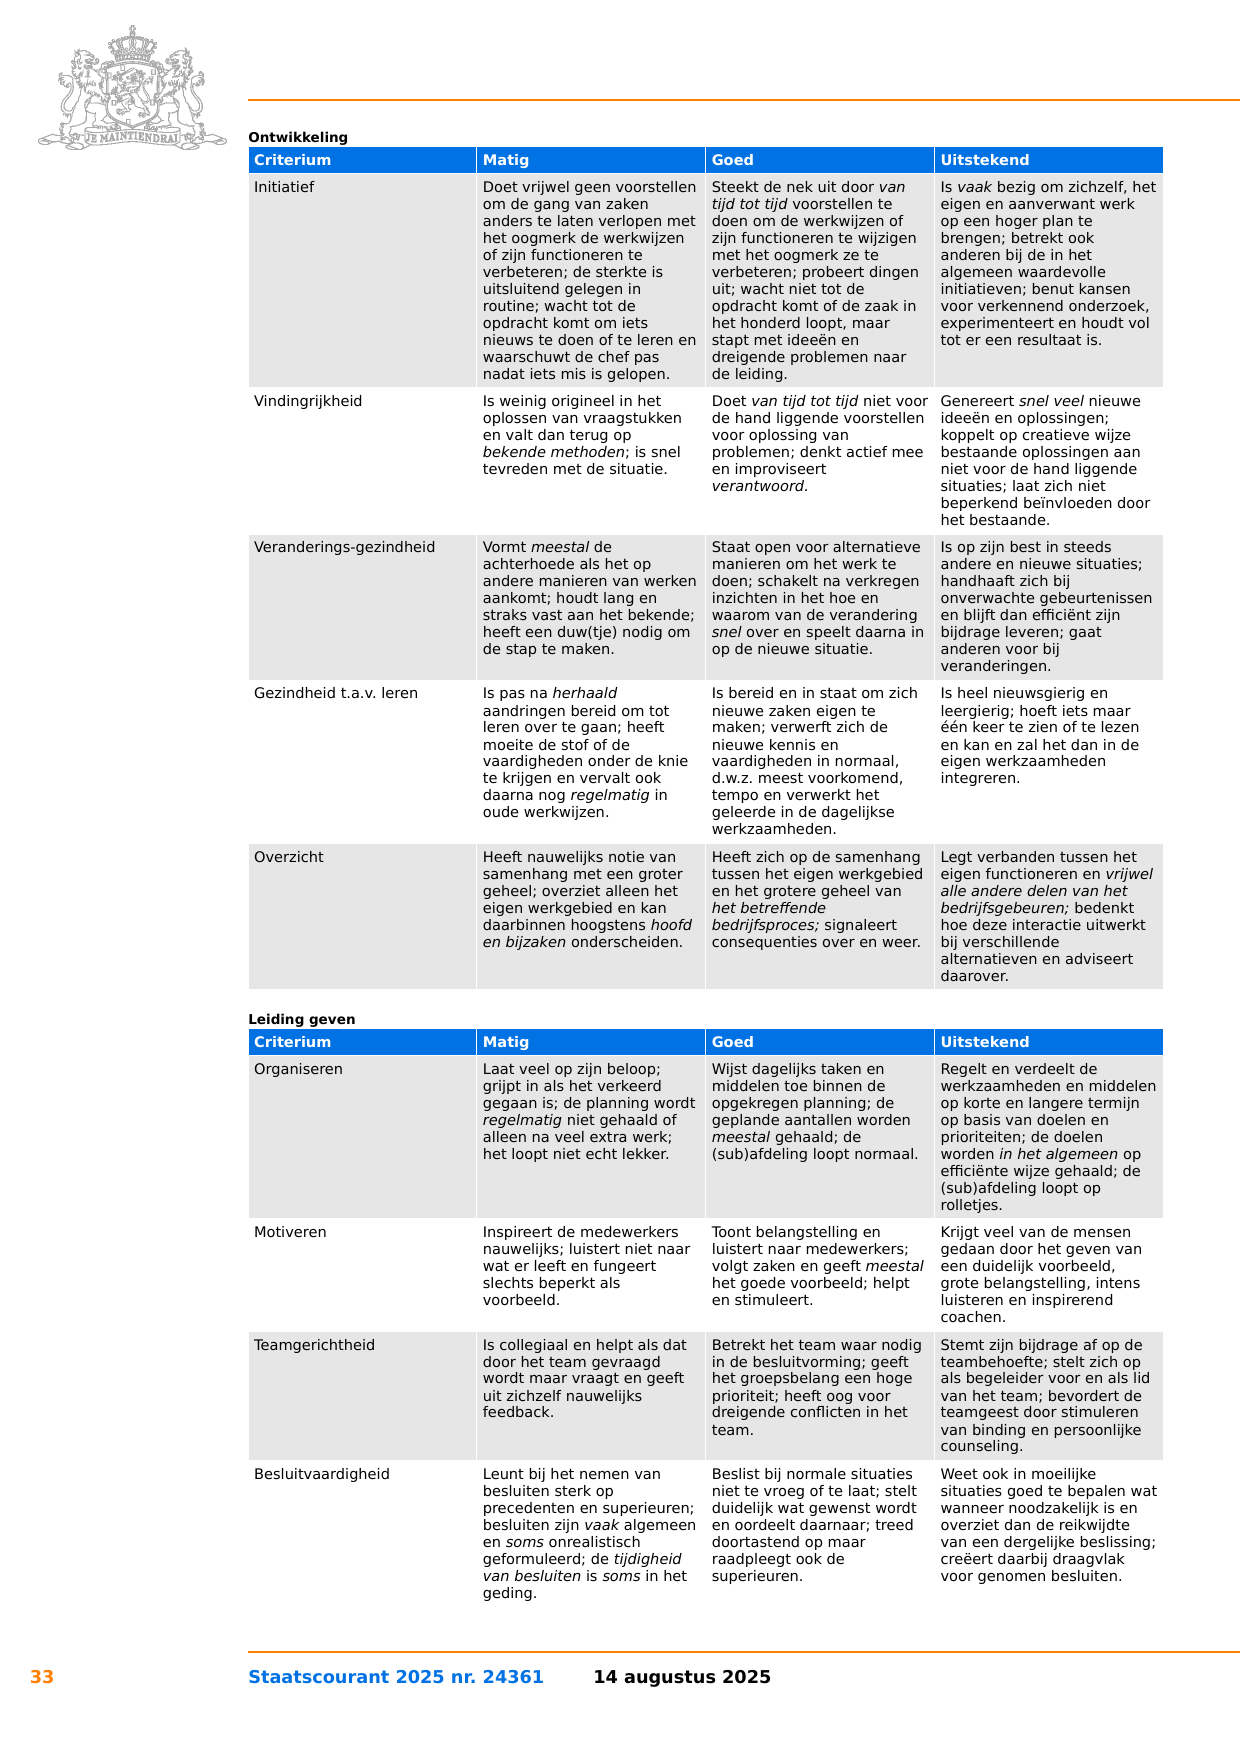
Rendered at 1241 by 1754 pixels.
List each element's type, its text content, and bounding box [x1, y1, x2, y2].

table_cell Vindingrijkheid [249, 388, 476, 533]
table_cell Doet vrijwel geen voorstellen om de gang van zaken anders te laten verlopen met het oogmerk de werkwijzen of zijn functioneren te verbeteren; de sterkte is uitsluitend gelegen in routine; wacht tot de opdracht komt om iets nieuws te doen of te leren en waarschuwt de chef pas nadat iets mis is gelopen. [477, 174, 705, 387]
table_cell Stemt zijn bijdrage af op de teambehoefte; stelt zich op als begeleider voor en als lid van het team; bevordert de teamgeest door stimuleren van binding en persoonlijke counseling. [935, 1332, 1163, 1460]
table_cell Steekt de nek uit door van tijd tot tijd voorstellen te doen om de werkwijzen of zijn functioneren te wijzigen met het oogmerk ze te verbeteren; probeert dingen uit; wacht niet tot de opdracht komt of de zaak in het honderd loopt, maar stapt met ideeën en dreigende problemen naar de leiding. [706, 174, 934, 387]
table_cell Is pas na herhaald aandringen bereid om tot leren over te gaan; heeft moeite de stof of de vaardigheden onder de knie te krijgen en vervalt ook daarna nog regelmatig in oude werkwijzen. [477, 681, 705, 843]
table_cell Goed [706, 147, 934, 173]
table_cell Beslist bij normale situaties niet te vroeg of te laat; stelt duidelijk wat gewenst wordt en oordeelt daarnaar; treed doortastend op maar raadpleegt ook de superieuren. [706, 1461, 934, 1606]
table_cell Heeft nauwelijks notie van samenhang met een groter geheel; overziet alleen het eigen werkgebied en kan daarbinnen hoogstens hoofd en bijzaken onderscheiden. [477, 844, 705, 989]
table_cell Organiseren [249, 1056, 476, 1218]
picture [38, 25, 227, 150]
table_cell Wijst dagelijks taken en middelen toe binnen de opgekregen planning; de geplande aantallen worden meestal gehaald; de (sub)afdeling loopt normaal. [706, 1056, 934, 1218]
table_cell Genereert snel veel nieuwe ideeën en oplossingen; koppelt op creatieve wijze bestaande oplossingen aan niet voor de hand liggende situaties; laat zich niet beperkend beïnvloeden door het bestaande. [935, 388, 1163, 533]
table_cell Uitstekend [935, 1029, 1163, 1055]
table_cell Weet ook in moeilijke situaties goed te bepalen wat wanneer noodzakelijk is en overziet dan de reikwijdte van een dergelijke beslissing; creëert daarbij draagvlak voor genomen besluiten. [935, 1461, 1163, 1606]
table_cell Legt verbanden tussen het eigen functioneren en vrijwel alle andere delen van het bedrijfsgebeuren; bedenkt hoe deze interactie uitwerkt bij verschillende alternatieven en adviseert daarover. [935, 844, 1163, 989]
table_cell Krijgt veel van de mensen gedaan door het geven van een duidelijk voorbeeld, grote belangstelling, intens luisteren en inspirerend coachen. [935, 1220, 1163, 1331]
table_cell Is weinig origineel in het oplossen van vraagstukken en valt dan terug op bekende methoden; is snel tevreden met de situatie. [477, 388, 705, 533]
table_cell Staat open voor alternatieve manieren om het werk te doen; schakelt na verkregen inzichten in het hoe en waarom van de verandering snel over en speelt daarna in op de nieuwe situatie. [706, 535, 934, 680]
table_cell Betrekt het team waar nodig in de besluitvorming; geeft het groepsbelang een hoge prioriteit; heeft oog voor dreigende conflicten in het team. [706, 1332, 934, 1460]
table_cell Is bereid en in staat om zich nieuwe zaken eigen te maken; verwerft zich de nieuwe kennis en vaardigheden in normaal, d.w.z. meest voorkomend, tempo en verwerkt het geleerde in de dagelijkse werkzaamheden. [706, 681, 934, 843]
table_cell Toont belangstelling en luistert naar medewerkers; volgt zaken en geeft meestal het goede voorbeeld; helpt en stimuleert. [706, 1220, 934, 1331]
table_cell Is heel nieuwsgierig en leergierig; hoeft iets maar één keer te zien of te lezen en kan en zal het dan in de eigen werkzaamheden integreren. [935, 681, 1163, 843]
table_cell Overzicht [249, 844, 476, 989]
table_cell Initiatief [249, 174, 476, 387]
table_cell Criterium [249, 147, 476, 173]
table_cell Laat veel op zijn beloop; grijpt in als het verkeerd gegaan is; de planning wordt regelmatig niet gehaald of alleen na veel extra werk; het loopt niet echt lekker. [477, 1056, 705, 1218]
table_cell Veranderings-gezindheid [249, 535, 476, 680]
table_cell Vormt meestal de achterhoede als het op andere manieren van werken aankomt; houdt lang en straks vast aan het bekende; heeft een duw(tje) nodig om de stap te maken. [477, 535, 705, 680]
table_cell Teamgerichtheid [249, 1332, 476, 1460]
table_header Ontwikkeling [248, 130, 1163, 146]
table_cell Uitstekend [935, 147, 1163, 173]
table_cell Is vaak bezig om zichzelf, het eigen en aanverwant werk op een hoger plan te brengen; betrekt ook anderen bij de in het algemeen waardevolle initiatieven; benut kansen voor verkennend onderzoek, experimenteert en houdt vol tot er een resultaat is. [935, 174, 1163, 387]
table_cell Matig [477, 147, 705, 173]
table_cell Leunt bij het nemen van besluiten sterk op precedenten en superieuren; besluiten zijn vaak algemeen en soms onrealistisch geformuleerd; de tijdigheid van besluiten is soms in het geding. [477, 1461, 705, 1606]
table_cell Is op zijn best in steeds andere en nieuwe situaties; handhaaft zich bij onverwachte gebeurtenissen en blijft dan efficiënt zijn bijdrage leveren; gaat anderen voor bij veranderingen. [935, 535, 1163, 680]
table_cell Heeft zich op de samenhang tussen het eigen werkgebied en het grotere geheel van het betreffende bedrijfsproces; signaleert consequenties over en weer. [706, 844, 934, 989]
table_cell Gezindheid t.a.v. leren [249, 681, 476, 843]
table_cell Motiveren [249, 1220, 476, 1331]
table_cell Regelt en verdeelt de werkzaamheden en middelen op korte en langere termijn op basis van doelen en prioriteiten; de doelen worden in het algemeen op efficiënte wijze gehaald; de (sub)afdeling loopt op rolletjes. [935, 1056, 1163, 1218]
table_header Leiding geven [248, 1012, 1163, 1028]
table_cell Is collegiaal en helpt als dat door het team gevraagd wordt maar vraagt en geeft uit zichzelf nauwelijks feedback. [477, 1332, 705, 1460]
table_cell Criterium [249, 1029, 476, 1055]
table_cell Goed [706, 1029, 934, 1055]
table_cell Matig [477, 1029, 705, 1055]
table_cell Doet van tijd tot tijd niet voor de hand liggende voorstellen voor oplossing van problemen; denkt actief mee en improviseert verantwoord. [706, 388, 934, 533]
table_cell Inspireert de medewerkers nauwelijks; luistert niet naar wat er leeft en fungeert slechts beperkt als voorbeeld. [477, 1220, 705, 1331]
table_cell Besluitvaardigheid [249, 1461, 476, 1606]
